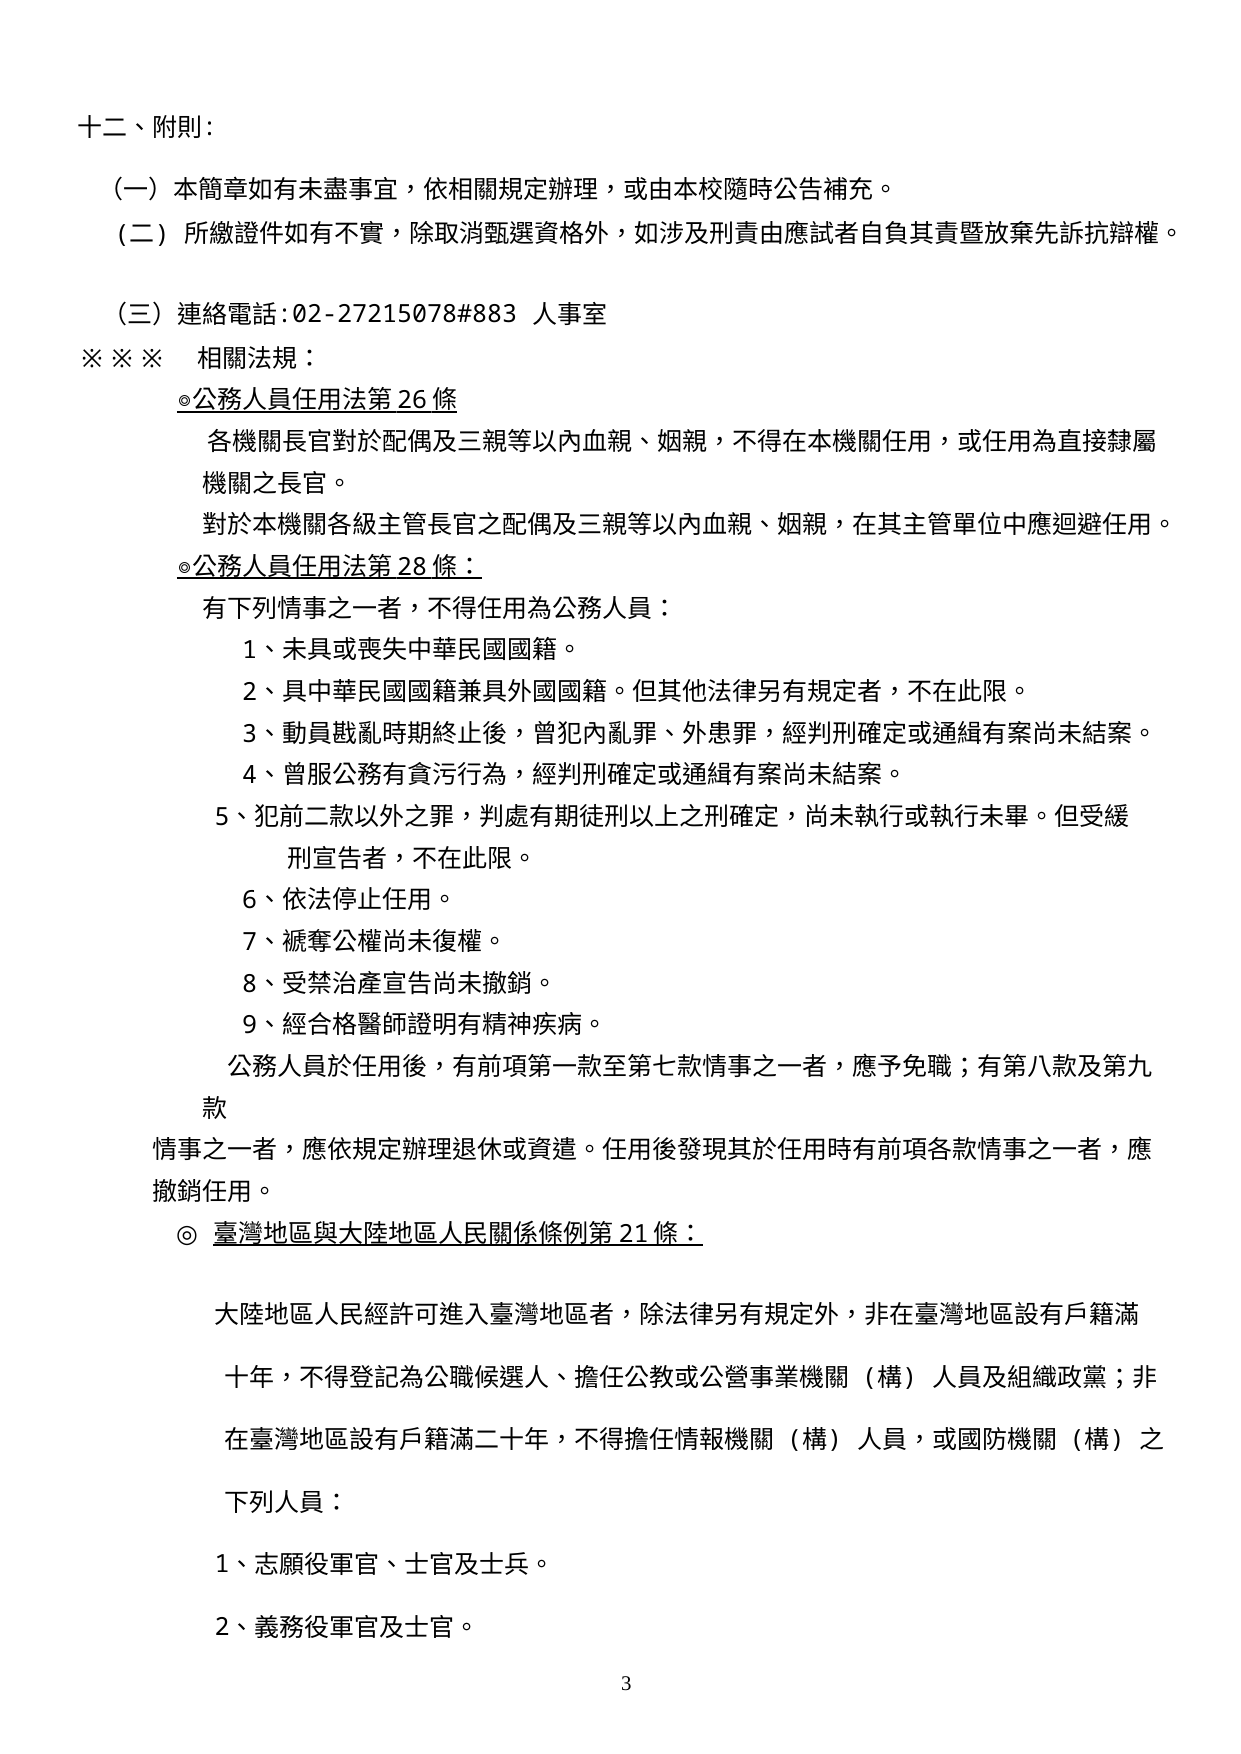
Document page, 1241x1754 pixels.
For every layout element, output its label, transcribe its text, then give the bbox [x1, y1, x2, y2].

text ◎公務人員任用法第26條 [177, 375, 1175, 417]
text 2、具中華民國國籍兼具外國國籍。但其他法律另有規定者，不在此限。 [77, 667, 1175, 709]
text 有下列情事之一者，不得任用為公務人員： [177, 584, 1175, 625]
text ※※※ 相關法規： [77, 334, 1175, 375]
text 3、動員戡亂時期終止後，曾犯內亂罪、外患罪，經判刑確定或通緝有案尚未結案。 [77, 709, 1175, 750]
text 1、志願役軍官、士官及士兵。 [77, 1521, 1175, 1584]
text 6、依法停止任用。 [77, 875, 1175, 917]
text 公務人員於任用後，有前項第一款至第七款情事之一者，應予免職；有第八款及第九款 [77, 1042, 1175, 1125]
text 十二、附則: （一）本簡章如有未盡事宜，依相關規定辦理，或由本校隨時公告補充。 [77, 84, 1175, 209]
text 對於本機關各級主管長官之配偶及三親等以內血親、姻親，在其主管單位中應迴避任用。 [202, 500, 1175, 542]
text 9、經合格醫師證明有精神疾病。 [77, 1000, 1175, 1042]
text 在臺灣地區設有戶籍滿二十年，不得擔任情報機關 (構) 人員，或國防機關 (構) 之 [164, 1396, 1175, 1459]
text 1、未具或喪失中華民國國籍。 [77, 625, 1175, 667]
list 臺灣地區與大陸地區人民關係條例第21條： [176, 1209, 1175, 1250]
text ◎公務人員任用法第28條： [177, 542, 1175, 584]
text 各機關長官對於配偶及三親等以內血親、姻親，不得在本機關任用，或任用為直接隸屬機關之長官。 [177, 417, 1175, 500]
text 4、曾服公務有貪污行為，經判刑確定或通緝有案尚未結案。 5、犯前二款以外之罪，判處有期徒刑以上之刑確定，尚未執行或執行未畢。但受緩 [77, 750, 1175, 834]
text 2、義務役軍官及士官。 [77, 1584, 1175, 1646]
text 大陸地區人民經許可進入臺灣地區者，除法律另有規定外，非在臺灣地區設有戶籍滿 [77, 1271, 1175, 1334]
text 情事之一者，應依規定辦理退休或資遣。任用後發現其於任用時有前項各款情事之一者，應撤銷任用。 [152, 1125, 1175, 1209]
text (二) 所繳證件如有不實，除取消甄選資格外，如涉及刑責由應試者自負其責暨放棄先訴抗辯權。 [114, 209, 1175, 250]
text 刑宣告者，不在此限。 [77, 834, 1175, 875]
text 十年，不得登記為公職候選人、擔任公教或公營事業機關 (構) 人員及組織政黨；非 [164, 1334, 1175, 1396]
text 8、受禁治產宣告尚未撤銷。 [77, 959, 1175, 1000]
text 7、褫奪公權尚未復權。 [77, 917, 1175, 959]
text （三）連絡電話:02-27215078#883 人事室 [77, 271, 1175, 334]
text 下列人員： [164, 1459, 1175, 1521]
